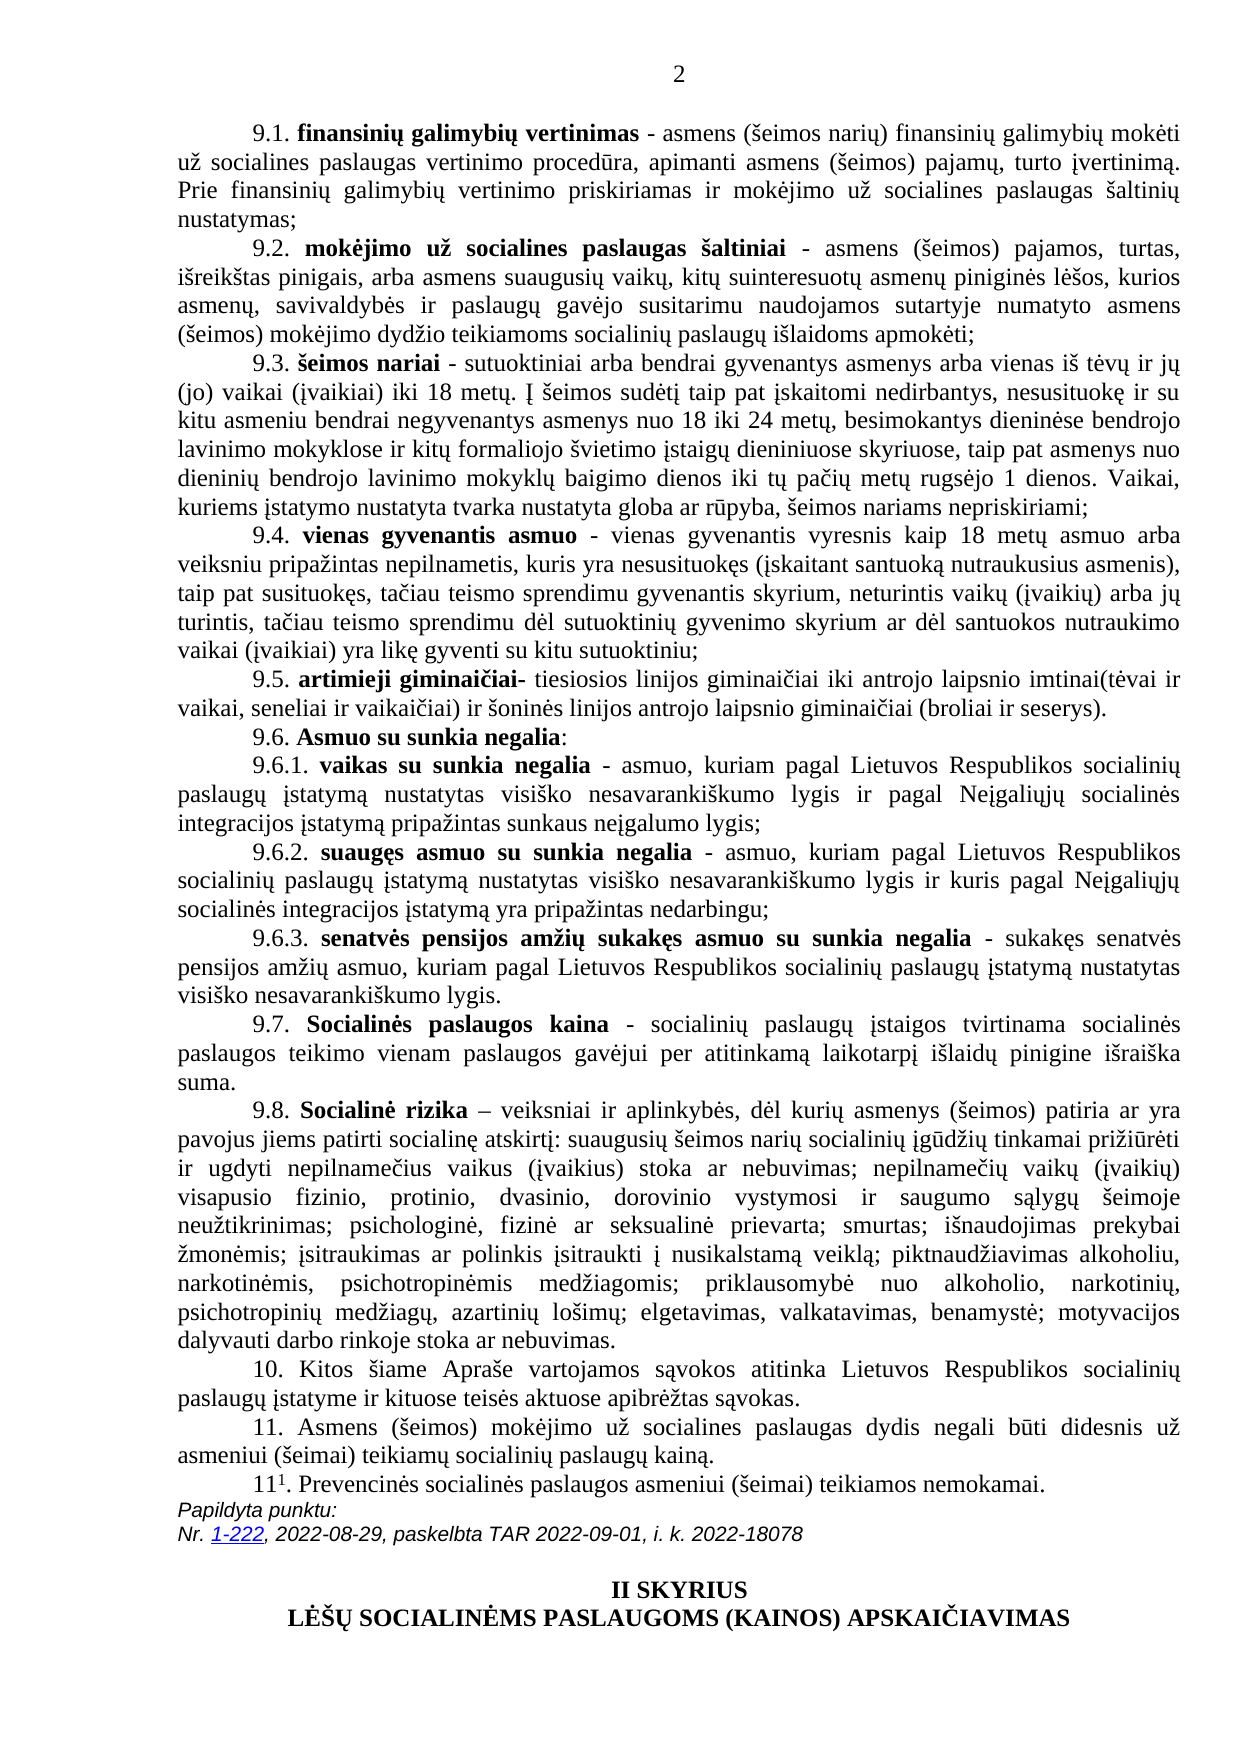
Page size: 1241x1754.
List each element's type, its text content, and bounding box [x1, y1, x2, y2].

text 9.6.2. suaugęs asmuo su sunkia negalia - asmuo, kuriam pagal Lietuvos Respublikos socialinių paslaugų įstatymą nustatytas visiško nesavarankiškumo lygis ir kuris pagal Neįgaliųjų socialinės integracijos įstatymą yra pripažintas nedarbingu; [177, 837, 1181, 923]
text 9.8. Socialinė rizika – veiksniai ir aplinkybės, dėl kurių asmenys (šeimos) patiria ar yra pavojus jiems patirti socialinę atskirtį: suaugusių šeimos narių socialinių įgūdžių tinkamai prižiūrėti ir ugdyti nepilnamečius vaikus (įvaikius) stoka ar nebuvimas; nepilnamečių vaikų (įvaikių) visapusio fizinio, protinio, dvasinio, dorovinio vystymosi ir saugumo sąlygų šeimoje neužtikrinimas; psichologinė, fizinė ar seksualinė prievarta; smurtas; išnaudojimas prekybai žmonėmis; įsitraukimas ar polinkis įsitraukti į nusikalstamą veiklą; piktnaudžiavimas alkoholiu, narkotinėmis, psichotropinėmis medžiagomis; priklausomybė nuo alkoholio, narkotinių, psichotropinių medžiagų, azartinių lošimų; elgetavimas, valkatavimas, benamystė; motyvacijos dalyvauti darbo rinkoje stoka ar nebuvimas. [177, 1096, 1181, 1354]
text 9.6.1. vaikas su sunkia negalia - asmuo, kuriam pagal Lietuvos Respublikos socialinių paslaugų įstatymą nustatytas visiško nesavarankiškumo lygis ir pagal Neįgaliųjų socialinės integracijos įstatymą pripažintas sunkaus neįgalumo lygis; [177, 751, 1181, 837]
text 9.1. finansinių galimybių vertinimas - asmens (šeimos narių) finansinių galimybių mokėti už socialines paslaugas vertinimo procedūra, apimanti asmens (šeimos) pajamų, turto įvertinimą. Prie finansinių galimybių vertinimo priskiriamas ir mokėjimo už socialines paslaugas šaltinių nustatymas; [177, 118, 1181, 233]
text 9.5. artimieji giminaičiai- tiesiosios linijos giminaičiai iki antrojo laipsnio imtinai(tėvai ir vaikai, seneliai ir vaikaičiai) ir šoninės linijos antrojo laipsnio giminaičiai (broliai ir seserys). [177, 664, 1181, 722]
text II SKYRIUS [177, 1575, 1181, 1603]
text 9.2. mokėjimo už socialines paslaugas šaltiniai - asmens (šeimos) pajamos, turtas, išreikštas pinigais, arba asmens suaugusių vaikų, kitų suinteresuotų asmenų piniginės lėšos, kurios asmenų, savivaldybės ir paslaugų gavėjo susitarimu naudojamos sutartyje numatyto asmens (šeimos) mokėjimo dydžio teikiamoms socialinių paslaugų išlaidoms apmokėti; [177, 233, 1181, 348]
text 9.7. Socialinės paslaugos kaina - socialinių paslaugų įstaigos tvirtinama socialinės paslaugos teikimo vienam paslaugos gavėjui per atitinkamą laikotarpį išlaidų pinigine išraiška suma. [177, 1009, 1181, 1096]
text 9.6. Asmuo su sunkia negalia: [177, 722, 1181, 751]
text 9.3. šeimos nariai - sutuoktiniai arba bendrai gyvenantys asmenys arba vienas iš tėvų ir jų (jo) vaikai (įvaikiai) iki 18 metų. Į šeimos sudėtį taip pat įskaitomi nedirbantys, nesusituokę ir su kitu asmeniu bendrai negyvenantys asmenys nuo 18 iki 24 metų, besimokantys dieninėse bendrojo lavinimo mokyklose ir kitų formaliojo švietimo įstaigų dieniniuose skyriuose, taip pat asmenys nuo dieninių bendrojo lavinimo mokyklų baigimo dienos iki tų pačių metų rugsėjo 1 dienos. Vaikai, kuriems įstatymo nustatyta tvarka nustatyta globa ar rūpyba, šeimos nariams nepriskiriami; [177, 348, 1181, 521]
text 9.6.3. senatvės pensijos amžių sukakęs asmuo su sunkia negalia - sukakęs senatvės pensijos amžių asmuo, kuriam pagal Lietuvos Respublikos socialinių paslaugų įstatymą nustatytas visiško nesavarankiškumo lygis. [177, 923, 1181, 1009]
text LĖŠŲ SOCIALINĖMS PASLAUGOMS (KAINOS) APSKAIČIAVIMAS [177, 1603, 1181, 1632]
text 111. Prevencinės socialinės paslaugos asmeniui (šeimai) teikiamos nemokamai. [177, 1469, 1181, 1498]
text 9.4. vienas gyvenantis asmuo - vienas gyvenantis vyresnis kaip 18 metų asmuo arba veiksniu pripažintas nepilnametis, kuris yra nesusituokęs (įskaitant santuoką nutraukusius asmenis), taip pat susituokęs, tačiau teismo sprendimu gyvenantis skyrium, neturintis vaikų (įvaikių) arba jų turintis, tačiau teismo sprendimu dėl sutuoktinių gyvenimo skyrium ar dėl santuokos nutraukimo vaikai (įvaikiai) yra likę gyventi su kitu sutuoktiniu; [177, 521, 1181, 664]
text 10. Kitos šiame Apraše vartojamos sąvokos atitinka Lietuvos Respublikos socialinių paslaugų įstatyme ir kituose teisės aktuose apibrėžtas sąvokas. [177, 1354, 1181, 1412]
text Nr. 1-222, 2022-08-29, paskelbta TAR 2022-09-01, i. k. 2022-18078 [177, 1522, 1181, 1546]
text 11. Asmens (šeimos) mokėjimo už socialines paslaugas dydis negali būti didesnis už asmeniui (šeimai) teikiamų socialinių paslaugų kainą. [177, 1412, 1181, 1469]
text Papildyta punktu: [177, 1498, 1181, 1522]
